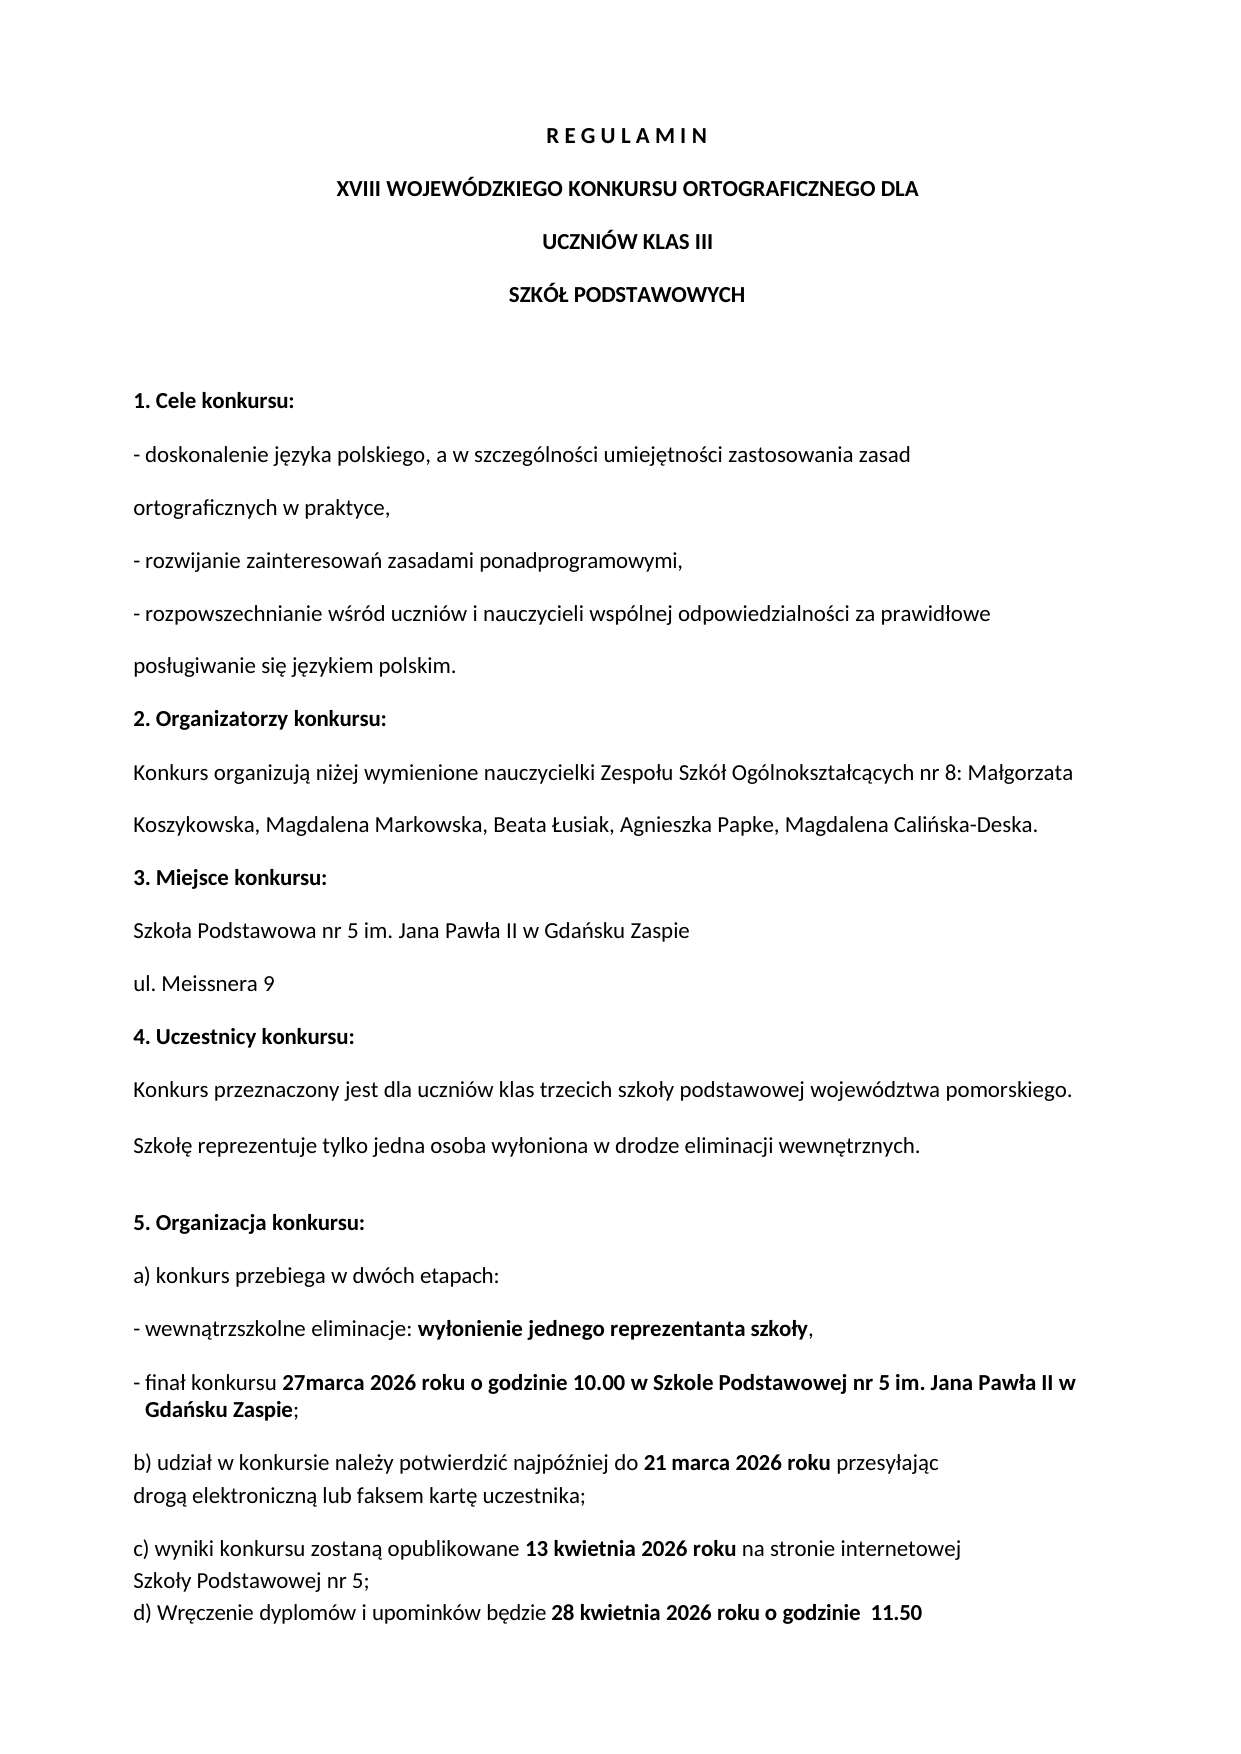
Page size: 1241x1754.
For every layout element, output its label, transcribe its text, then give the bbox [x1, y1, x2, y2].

subtitle Uczestnicy konkursu: [133, 1023, 1078, 1050]
list udział w konkursie należy potwierdzić najpóźniej do 21 marca 2026 roku przesyłając drogą elektroniczną lub faksem kartę uczestnika; [133, 1448, 996, 1509]
subtitle Organizatorzy konkursu: [133, 704, 1078, 732]
list Wręczenie dyplomów i upominków będzie 28 kwietnia 2026 roku o godzinie 11.50 [133, 1598, 1078, 1626]
list doskonalenie języka polskiego, a w szczególności umiejętności zastosowania zasad ortograficznych w praktyce, [133, 440, 1058, 521]
text Konkurs organizują niżej wymienione nauczycielki Zespołu Szkół Ogólnokształcących nr 8: Małgorzata Koszykowska, Magdalena Markowska, Beata Łusiak, Agnieszka Papke, Magdalena Calińska-Deska. [133, 758, 1078, 838]
list konkurs przebiega w dwóch etapach: [133, 1262, 1078, 1290]
list finał konkursu 27marca 2026 roku o godzinie 10.00 w Szkole Podstawowej nr 5 im. Jana Pawła II w Gdańsku Zaspie; [133, 1368, 1078, 1424]
list wyniki konkursu zostaną opublikowane 13 kwietnia 2026 roku na stronie internetowej Szkoły Podstawowej nr 5; [133, 1534, 1019, 1594]
text Szkoła Podstawowa nr 5 im. Jana Pawła II w Gdańsku Zaspie ul. Meissnera 9 [133, 916, 706, 997]
subtitle Miejsce konkursu: [133, 863, 1078, 891]
list rozwijanie zainteresowań zasadami ponadprogramowymi, [133, 546, 1078, 574]
subtitle Cele konkursu: [133, 386, 1078, 414]
text R E G U L A M I N [297, 121, 957, 149]
text Konkurs przeznaczony jest dla uczniów klas trzecich szkoły podstawowej województwa pomorskiego. Szkołę reprezentuje tylko jedna osoba wyłoniona w drodze eliminacji wewnętrznych. [133, 1075, 1078, 1159]
text XVIII WOJEWÓDZKIEGO KONKURSU ORTOGRAFICZNEGO DLA UCZNIÓW KLAS III [297, 174, 958, 255]
list wewnątrzszkolne eliminacje: wyłonienie jednego reprezentanta szkoły, [133, 1314, 1078, 1343]
list rozpowszechnianie wśród uczniów i nauczycieli wspólnej odpowiedzialności za prawidłowe posługiwanie się językiem polskim. [133, 599, 991, 679]
subtitle Organizacja konkursu: [133, 1208, 1078, 1237]
text SZKÓŁ PODSTAWOWYCH [297, 281, 958, 308]
